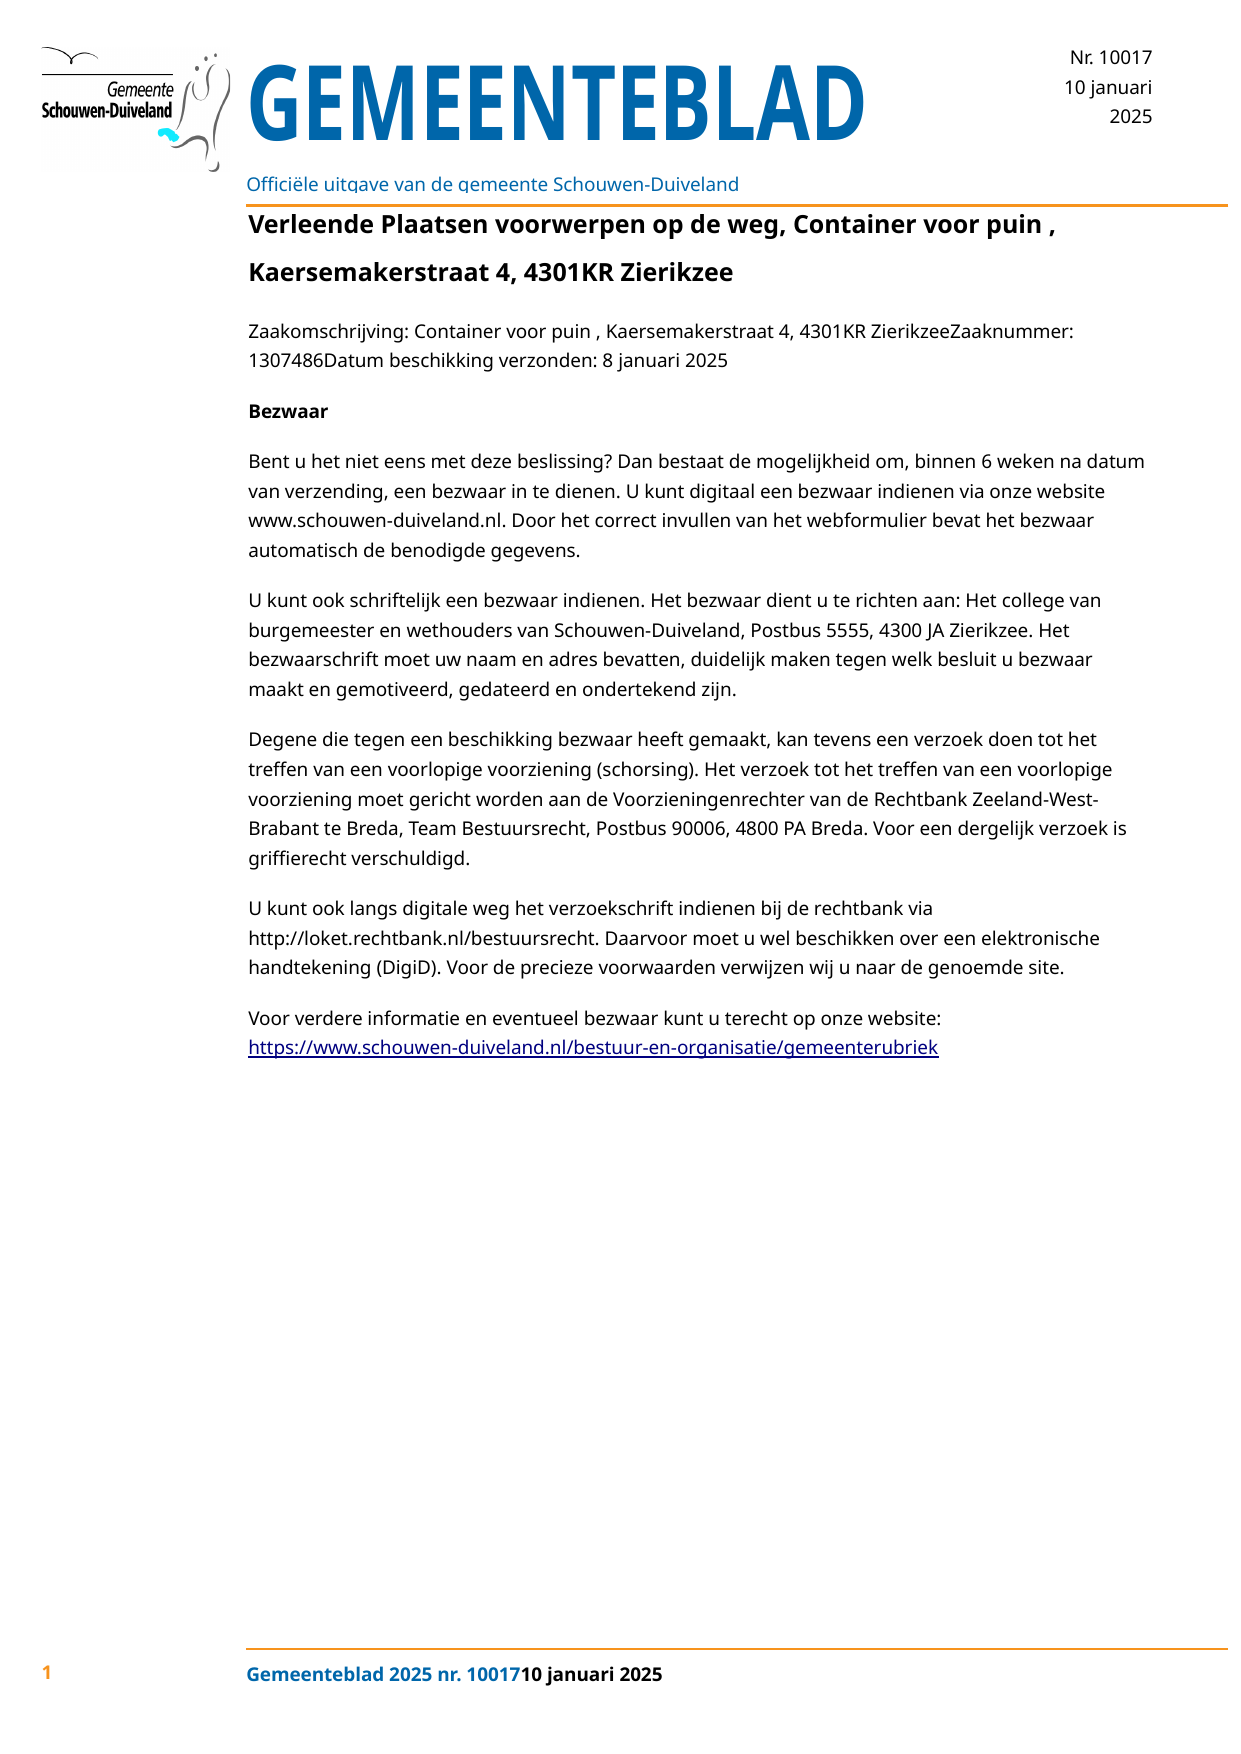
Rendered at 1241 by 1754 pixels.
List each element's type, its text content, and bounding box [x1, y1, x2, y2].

text U kunt ook schriftelijk een bezwaar indienen. Het bezwaar dient u te richten aan: Het college van burgemeester en wethouders van Schouwen-Duiveland, Postbus 5555, 4300 JA Zierikzee. Het bezwaarschrift moet uw naam en adres bevatten, duidelijk maken tegen welk besluit u bezwaar maakt en gemotiveerd, gedateerd en ondertekend zijn. [248, 587, 1152, 702]
text Bezwaar [248, 398, 1152, 424]
text Zaakomschrijving: Container voor puin , Kaersemakerstraat 4, 4301KR ZierikzeeZaaknummer: 1307486Datum beschikking verzonden: 8 januari 2025 [248, 318, 1152, 373]
picture [41, 47, 231, 172]
text U kunt ook langs digitale weg het verzoekschrift indienen bij de rechtbank via http://loket.rechtbank.nl/bestuursrecht. Daarvoor moet u wel beschikken over een elektronische handtekening (DigiD). Voor de precieze voorwaarden verwijzen wij u naar de genoemde site. [248, 895, 1152, 980]
text Bent u het niet eens met deze beslissing? Dan bestaat de mogelijkheid om, binnen 6 weken na datum van verzending, een bezwaar in te dienen. U kunt digitaal een bezwaar indienen via onze website www.schouwen-duiveland.nl. Door het correct invullen van het webformulier bevat het bezwaar automatisch de benodigde gegevens. [248, 448, 1152, 563]
text Verleende Plaatsen voorwerpen op de weg, Container voor puin , Kaersemakerstraat 4, 4301KR Zierikzee [248, 207, 1152, 288]
text Voor verdere informatie en eventueel bezwaar kunt u terecht op onze website: https://www.schouwen-duiveland.nl/bestuur-en-organisatie/gemeenterubriek [248, 1005, 1152, 1060]
text Degene die tegen een beschikking bezwaar heeft gemaakt, kan tevens een verzoek doen tot het treffen van een voorlopige voorziening (schorsing). Het verzoek tot het treffen van een voorlopige voorziening moet gericht worden aan de Voorzieningenrechter van de Rechtbank Zeeland-West-Brabant te Breda, Team Bestuursrecht, Postbus 90006, 4800 PA Breda. Voor een dergelijk verzoek is griffierecht verschuldigd. [248, 727, 1152, 871]
